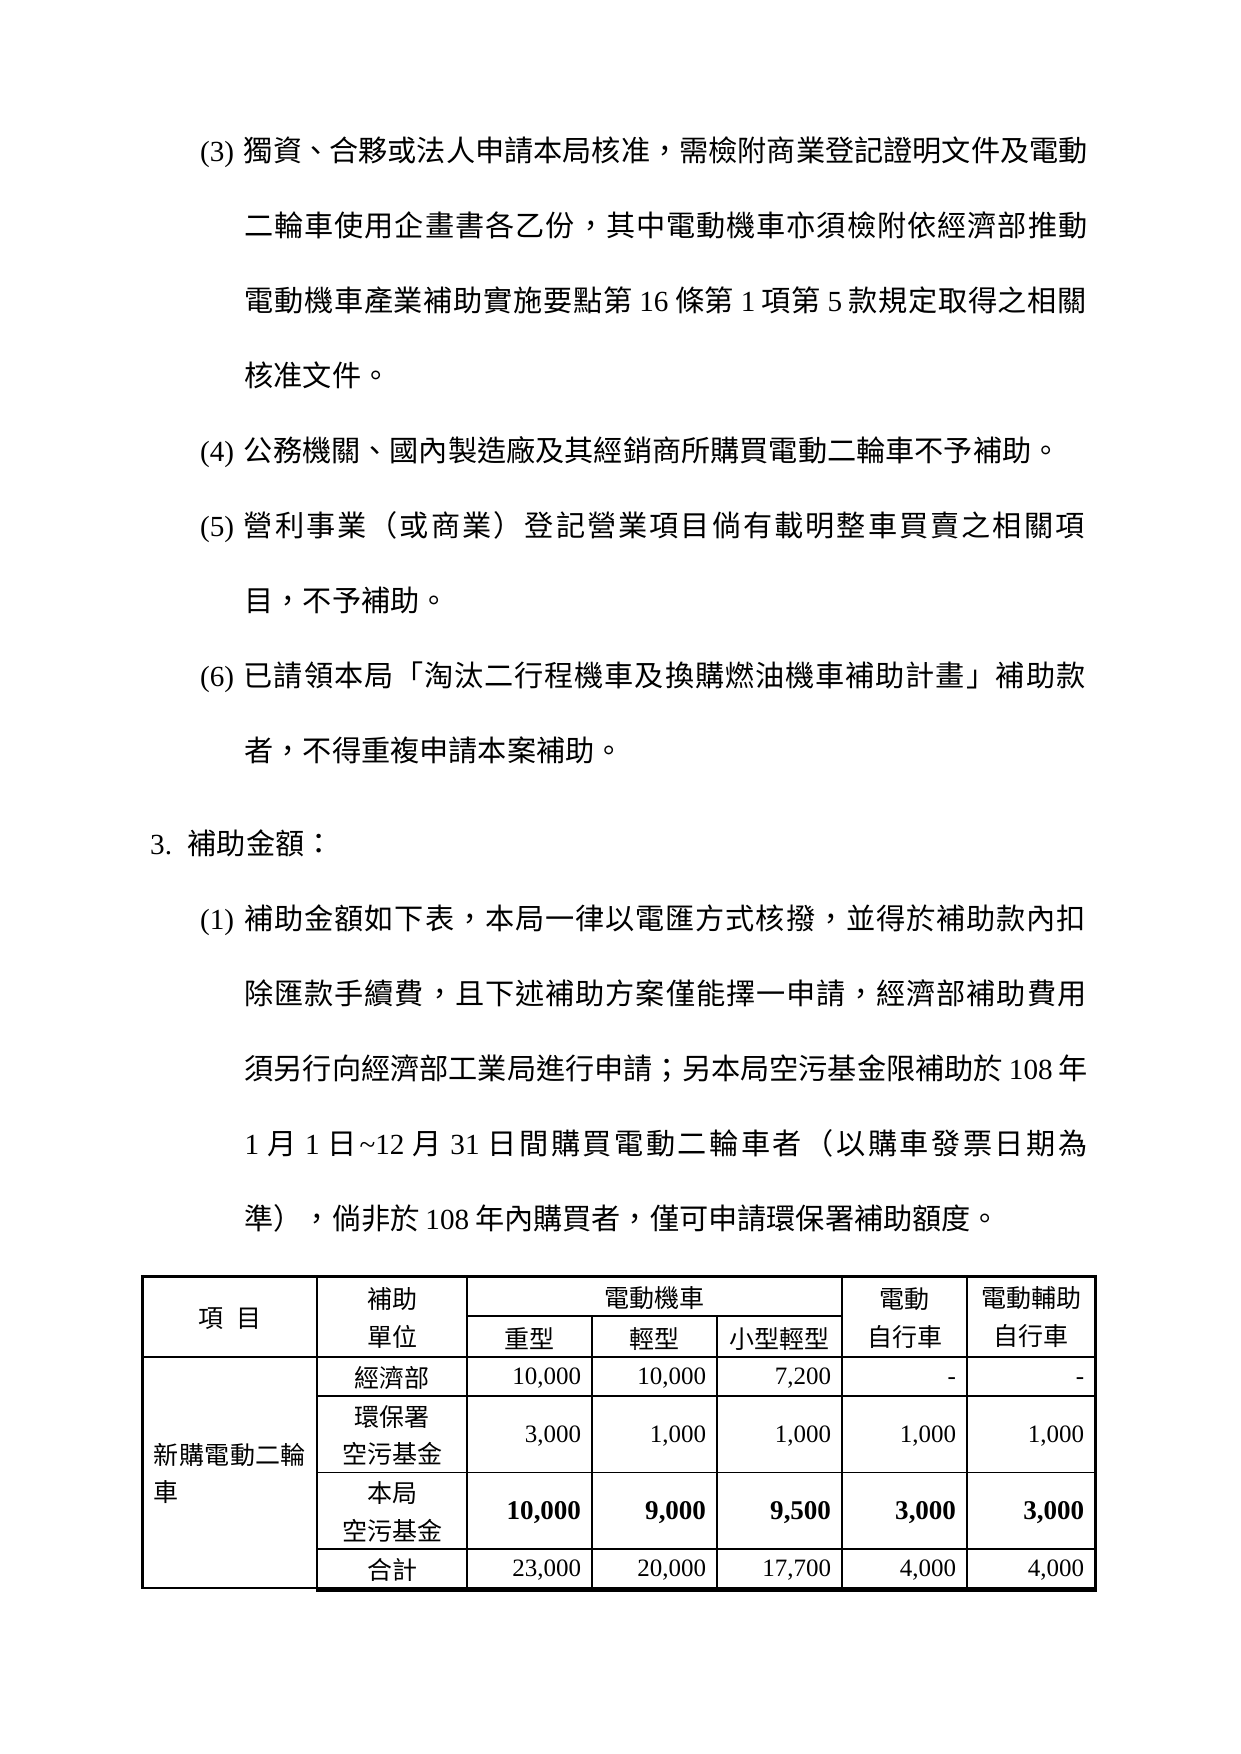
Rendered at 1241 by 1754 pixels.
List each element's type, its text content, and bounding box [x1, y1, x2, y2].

table_cell - [968, 1358, 1094, 1395]
table_cell 1,000 [968, 1397, 1094, 1472]
table_header 電動輔助自行車 [968, 1278, 1094, 1356]
table_cell 3,000 [843, 1473, 966, 1548]
table_header 補助 單位 [318, 1278, 466, 1356]
table_cell 4,000 [843, 1550, 966, 1587]
table_cell 1,000 [843, 1397, 966, 1472]
list 補助金額如下表，本局一律以電匯方式核撥，並得於補助款內扣除匯款手續費，且下述補助方案僅能擇一申請，經濟部補助費用須另行向經濟部工業局進行申請；另本局空污基金限補助於108年1月1日~12月31日間購買電動二輪車者（以購車發票日期為準），倘非於108年內購買者，僅可申請環保署補助額度。 [200, 881, 1087, 1256]
table_cell 20,000 [593, 1550, 716, 1587]
table_header 項 目 [144, 1278, 316, 1356]
list 獨資、合夥或法人申請本局核准，需檢附商業登記證明文件及電動二輪車使用企畫書各乙份，其中電動機車亦須檢附依經濟部推動電動機車產業補助實施要點第16條第1項第5款規定取得之相關核准文件。 [200, 112, 1087, 412]
list 公務機關、國內製造廠及其經銷商所購買電動二輪車不予補助。 [200, 412, 1087, 487]
table_cell 3,000 [468, 1397, 591, 1472]
table_cell 4,000 [968, 1550, 1094, 1587]
table_cell 本局 空污基金 [318, 1473, 466, 1548]
table_cell 輕型 [593, 1317, 716, 1356]
table_cell 10,000 [593, 1358, 716, 1395]
table_cell - [843, 1358, 966, 1395]
table_cell 新購電動二輪車 [144, 1358, 316, 1587]
table_cell 1,000 [593, 1397, 716, 1472]
table_cell 23,000 [468, 1550, 591, 1587]
table_cell 9,000 [593, 1473, 716, 1548]
table_cell 1,000 [718, 1397, 841, 1472]
table_cell 7,200 [718, 1358, 841, 1395]
table_cell 17,700 [718, 1550, 841, 1587]
table_cell 合計 [318, 1550, 466, 1587]
table_cell 經濟部 [318, 1358, 466, 1395]
table_cell 10,000 [468, 1473, 591, 1548]
list 補助金額： [150, 806, 1087, 881]
table_header 電動 自行車 [843, 1278, 966, 1356]
table_cell 9,500 [718, 1473, 841, 1548]
table_cell 重型 [468, 1317, 591, 1356]
table_header 電動機車 [468, 1278, 841, 1315]
table_cell 10,000 [468, 1358, 591, 1395]
list 已請領本局「淘汰二行程機車及換購燃油機車補助計畫」補助款者，不得重複申請本案補助。 [200, 637, 1087, 787]
table_cell 小型輕型 [718, 1317, 841, 1356]
table_cell 3,000 [968, 1473, 1094, 1548]
list 營利事業（或商業）登記營業項目倘有載明整車買賣之相關項目，不予補助。 [200, 487, 1087, 637]
table_cell 環保署 空污基金 [318, 1397, 466, 1472]
